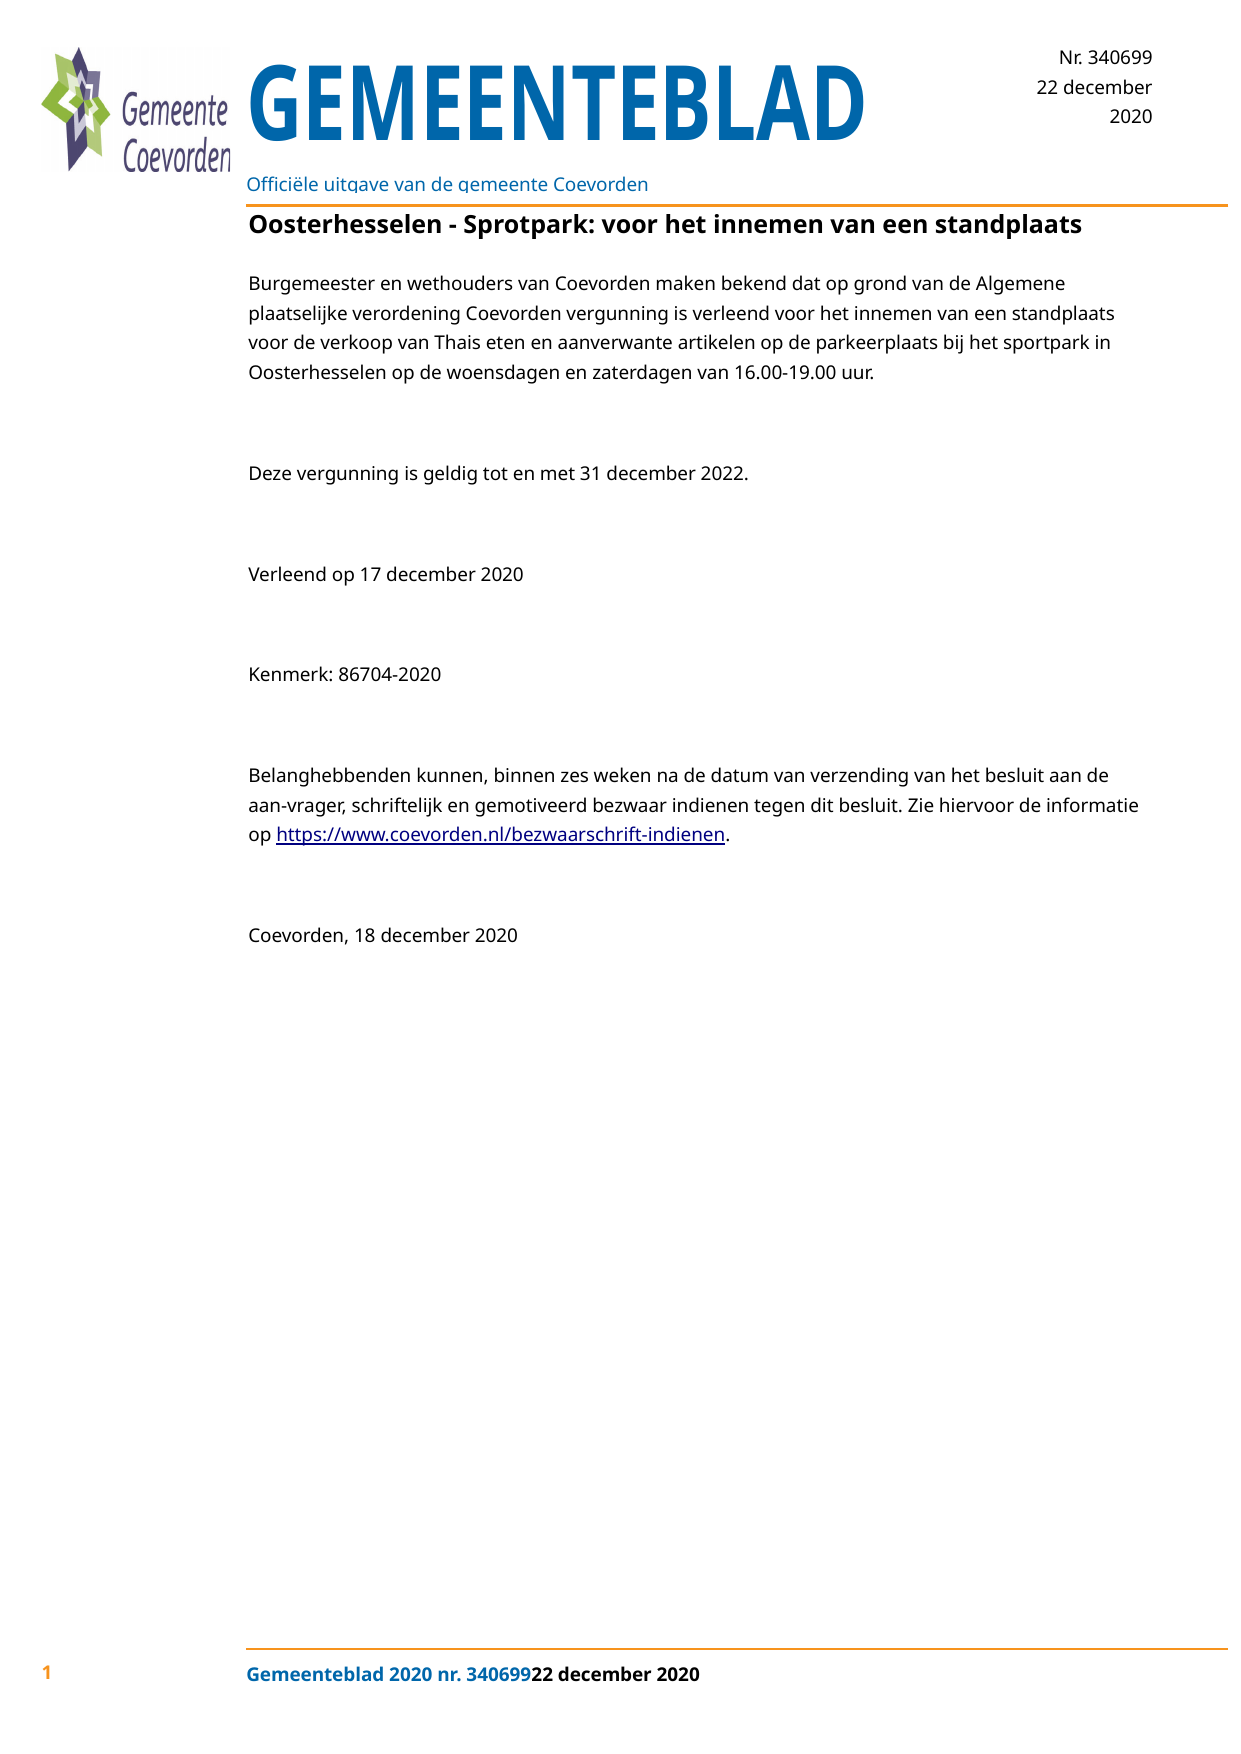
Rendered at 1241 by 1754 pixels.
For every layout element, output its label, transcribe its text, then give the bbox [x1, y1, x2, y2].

text Deze vergunning is geldig tot en met 31 december 2022. [248, 460, 1152, 486]
text Coevorden, 18 december 2020 [248, 922, 1152, 948]
text Burgemeester en wethouders van Coevorden maken bekend dat op grond van de Algemene plaatselijke verordening Coevorden vergunning is verleend voor het innemen van een standplaats voor de verkoop van Thais eten en aanverwante artikelen op de parkeerplaats bij het sportpark in Oosterhesselen op de woensdagen en zaterdagen van 16.00-19.00 uur. [248, 270, 1152, 385]
text Belanghebbenden kunnen, binnen zes weken na de datum van verzending van het besluit aan de aan-vrager, schriftelijk en gemotiveerd bezwaar indienen tegen dit besluit. Zie hiervoor de informatie op https://www.coevorden.nl/bezwaarschrift-indienen. [248, 762, 1152, 847]
text Kenmerk: 86704-2020 [248, 662, 1152, 687]
text Oosterhesselen - Sprotpark: voor het innemen van een standplaats [248, 207, 1152, 241]
text Verleend op 17 december 2020 [248, 561, 1152, 586]
picture [41, 47, 231, 172]
